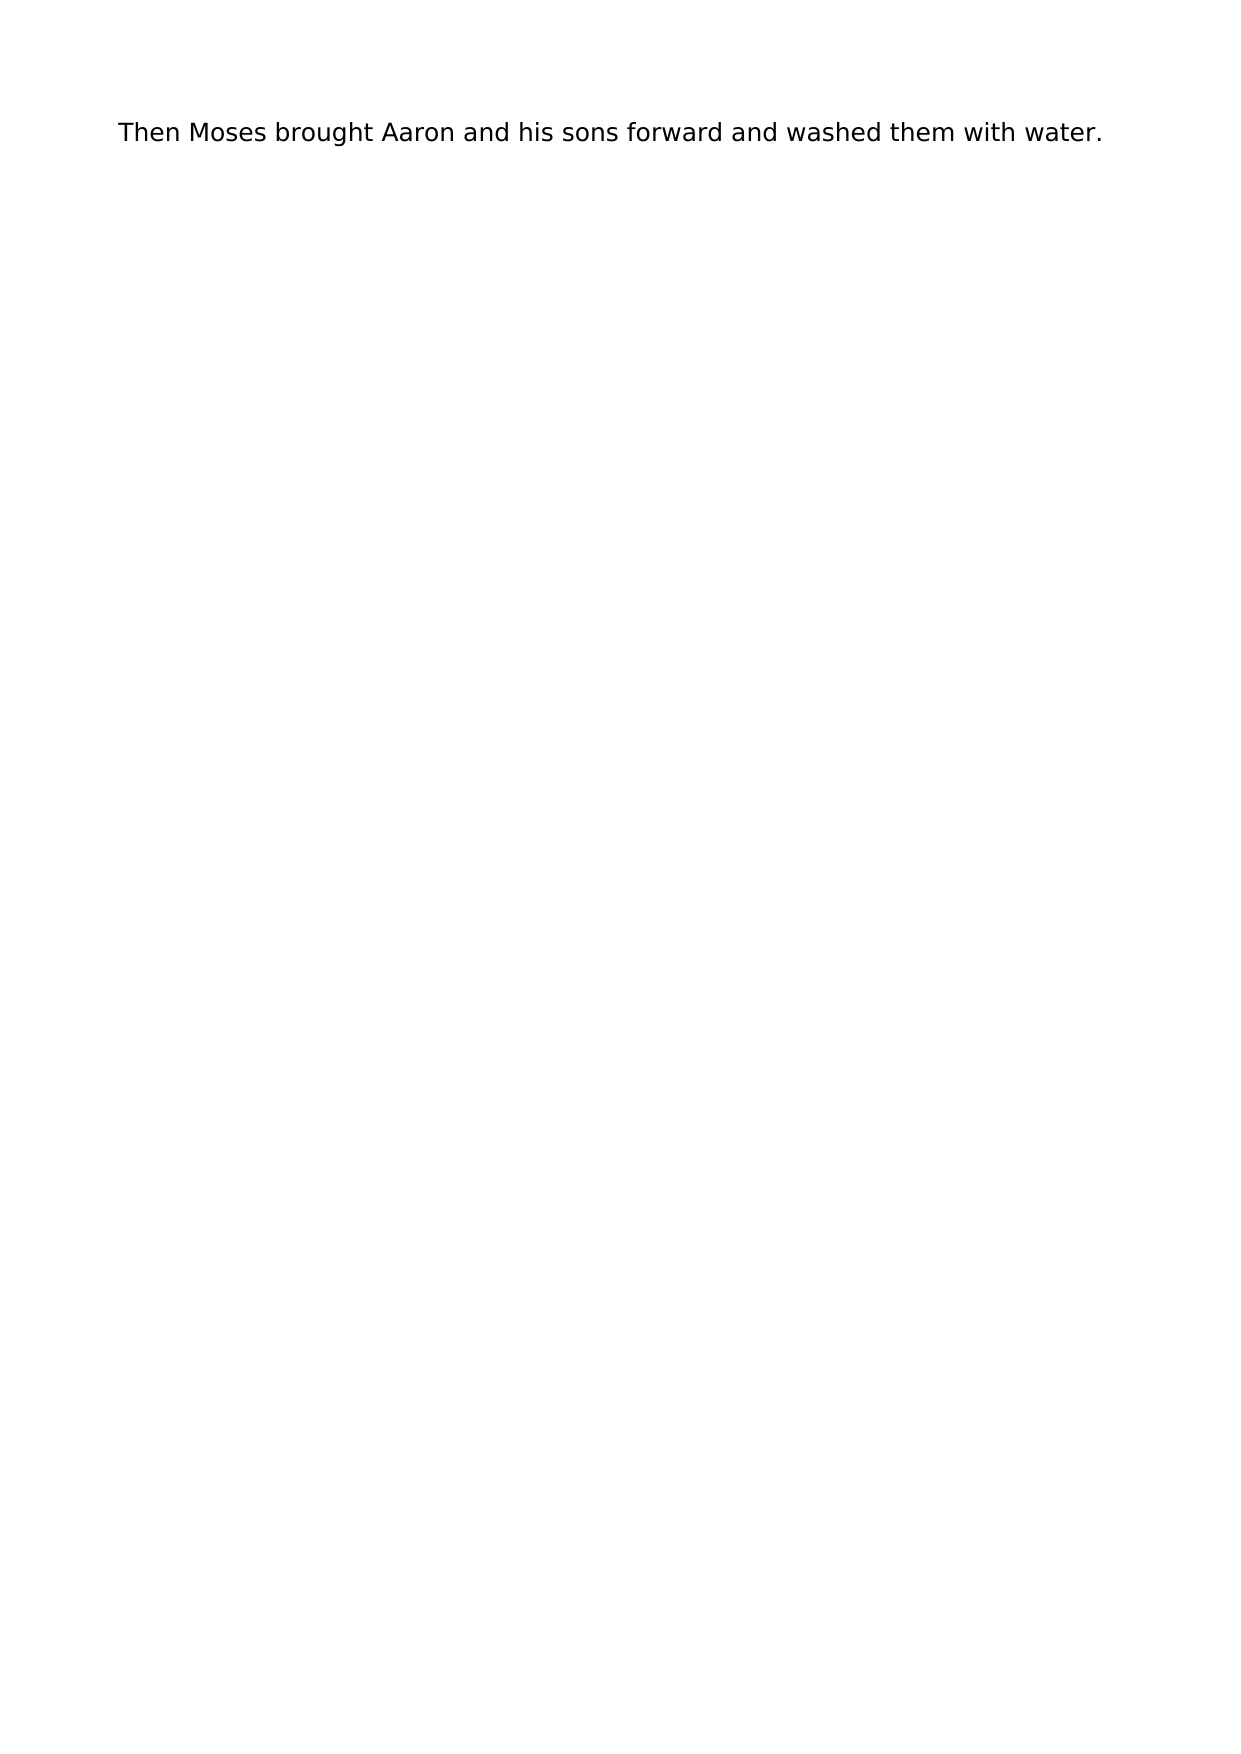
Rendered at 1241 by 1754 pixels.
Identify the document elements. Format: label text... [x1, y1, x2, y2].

text Then Moses brought Aaron and his sons forward and washed them with water. [118, 118, 1122, 147]
